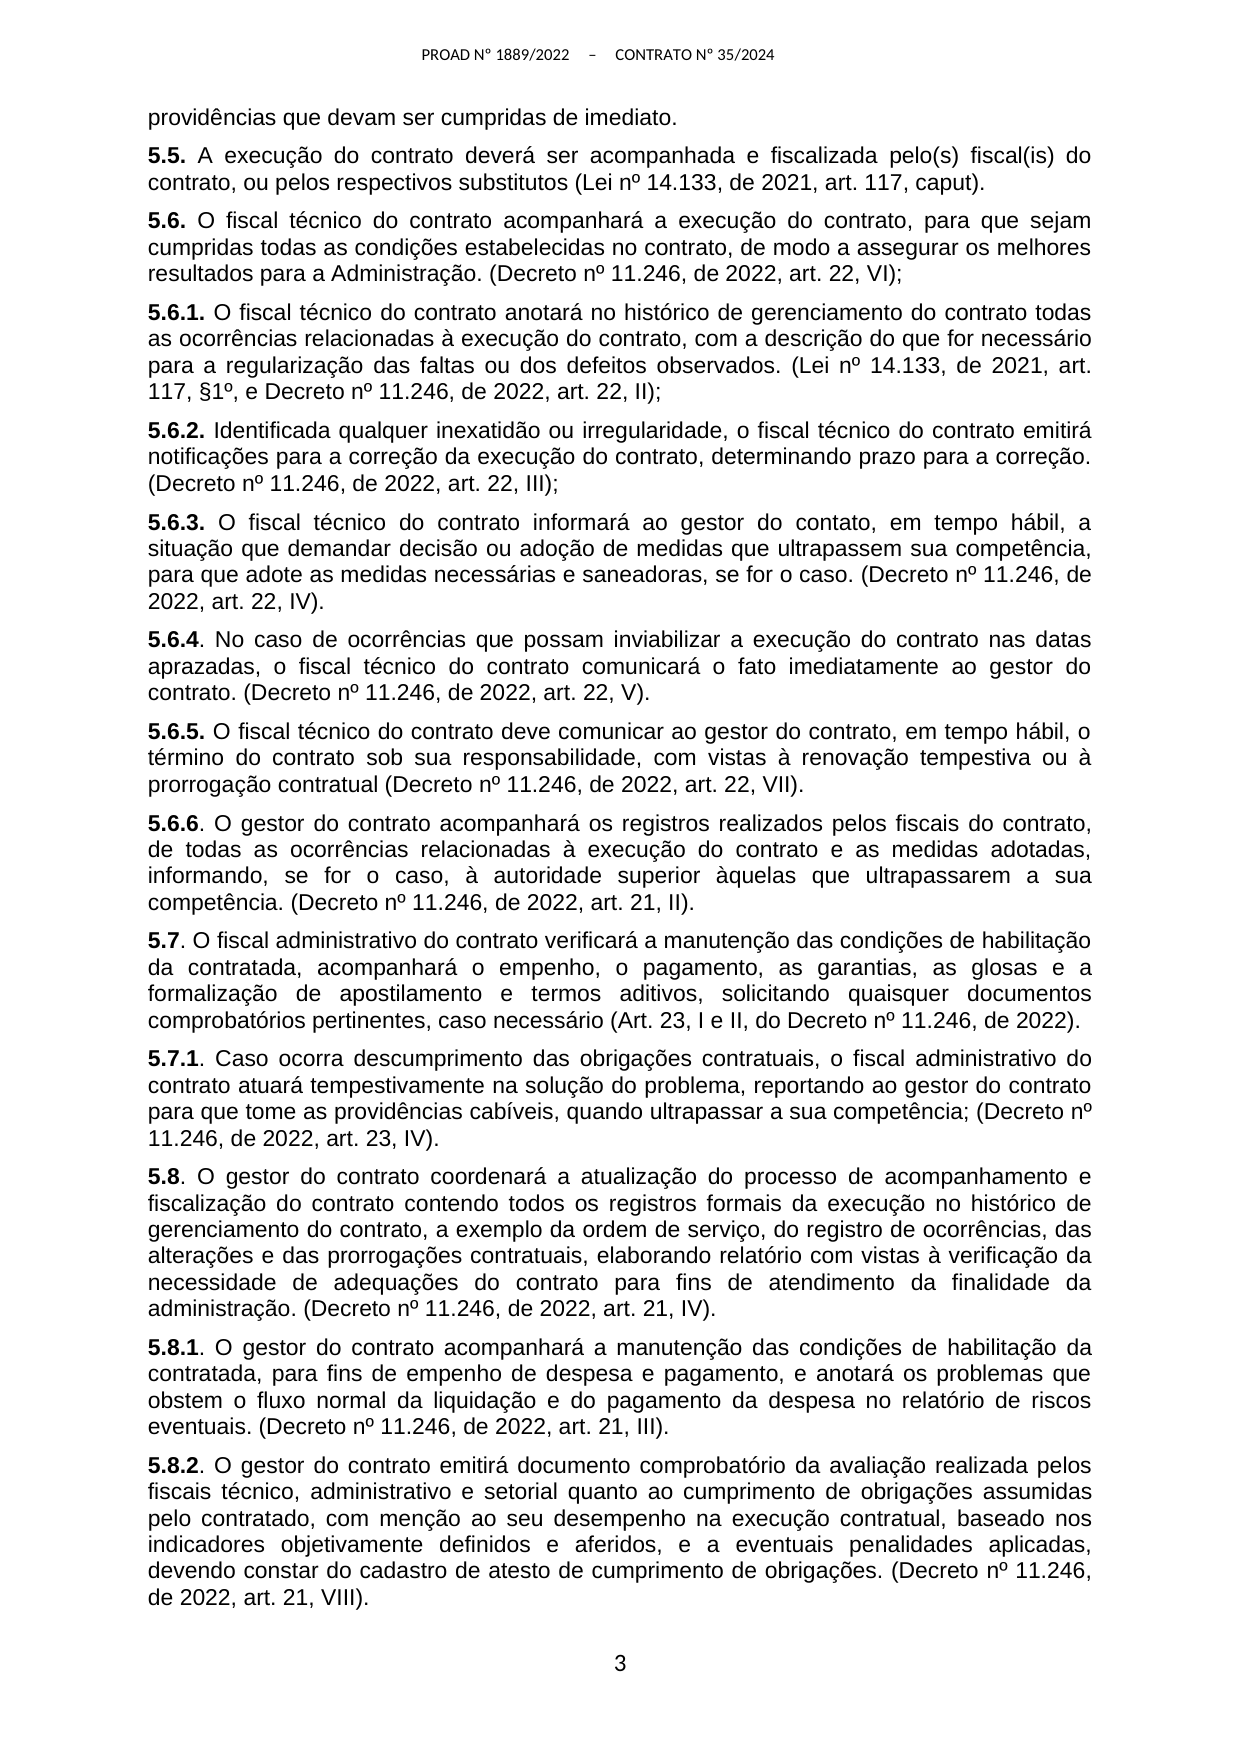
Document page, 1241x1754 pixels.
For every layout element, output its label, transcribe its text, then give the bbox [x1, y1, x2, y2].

text 5.6.5. O fiscal técnico do contrato deve comunicar ao gestor do contrato, em tempo hábil, o término do contrato sob sua responsabilidade, com vistas à renovação tempestiva ou à prorrogação contratual (Decreto nº 11.246, de 2022, art. 22, VII). [148, 718, 1092, 797]
text 5.6. O fiscal técnico do contrato acompanhará a execução do contrato, para que sejam cumpridas todas as condições estabelecidas no contrato, de modo a assegurar os melhores resultados para a Administração. (Decreto nº 11.246, de 2022, art. 22, VI); [148, 207, 1092, 287]
text 5.8. O gestor do contrato coordenará a atualização do processo de acompanhamento e fiscalização do contrato contendo todos os registros formais da execução no histórico de gerenciamento do contrato, a exemplo da ordem de serviço, do registro de ocorrências, das alterações e das prorrogações contratuais, elaborando relatório com vistas à verificação da necessidade de adequações do contrato para fins de atendimento da finalidade da administração. (Decreto nº 11.246, de 2022, art. 21, IV). [148, 1163, 1092, 1321]
text 5.5. A execução do contrato deverá ser acompanhada e fiscalizada pelo(s) fiscal(is) do contrato, ou pelos respectivos substitutos (Lei nº 14.133, de 2021, art. 117, caput). [148, 142, 1092, 195]
text 5.6.6. O gestor do contrato acompanhará os registros realizados pelos fiscais do contrato, de todas as ocorrências relacionadas à execução do contrato e as medidas adotadas, informando, se for o caso, à autoridade superior àquelas que ultrapassarem a sua competência. (Decreto nº 11.246, de 2022, art. 21, II). [148, 809, 1092, 915]
text 5.8.2. O gestor do contrato emitirá documento comprobatório da avaliação realizada pelos fiscais técnico, administrativo e setorial quanto ao cumprimento de obrigações assumidas pelo contratado, com menção ao seu desempenho na execução contratual, baseado nos indicadores objetivamente definidos e aferidos, e a eventuais penalidades aplicadas, devendo constar do cadastro de atesto de cumprimento de obrigações. (Decreto nº 11.246, de 2022, art. 21, VIII). [148, 1452, 1092, 1610]
text 5.6.4. No caso de ocorrências que possam inviabilizar a execução do contrato nas datas aprazadas, o fiscal técnico do contrato comunicará o fato imediatamente ao gestor do contrato. (Decreto nº 11.246, de 2022, art. 22, V). [148, 626, 1092, 706]
text providências que devam ser cumpridas de imediato. [148, 103, 1092, 130]
text 5.6.3. O fiscal técnico do contrato informará ao gestor do contato, em tempo hábil, a situação que demandar decisão ou adoção de medidas que ultrapassem sua competência, para que adote as medidas necessárias e saneadoras, se for o caso. (Decreto nº 11.246, de 2022, art. 22, IV). [148, 508, 1092, 614]
text 5.7. O fiscal administrativo do contrato verificará a manutenção das condições de habilitação da contratada, acompanhará o empenho, o pagamento, as garantias, as glosas e a formalização de apostilamento e termos aditivos, solicitando quaisquer documentos comprobatórios pertinentes, caso necessário (Art. 23, I e II, do Decreto nº 11.246, de 2022). [148, 927, 1092, 1033]
text 5.7.1. Caso ocorra descumprimento das obrigações contratuais, o fiscal administrativo do contrato atuará tempestivamente na solução do problema, reportando ao gestor do contrato para que tome as providências cabíveis, quando ultrapassar a sua competência; (Decreto nº 11.246, de 2022, art. 23, IV). [148, 1045, 1092, 1151]
text 5.6.1. O fiscal técnico do contrato anotará no histórico de gerenciamento do contrato todas as ocorrências relacionadas à execução do contrato, com a descrição do que for necessário para a regularização das faltas ou dos defeitos observados. (Lei nº 14.133, de 2021, art. 117, §1º, e Decreto nº 11.246, de 2022, art. 22, II); [148, 299, 1092, 404]
text 5.8.1. O gestor do contrato acompanhará a manutenção das condições de habilitação da contratada, para fins de empenho de despesa e pagamento, e anotará os problemas que obstem o fluxo normal da liquidação e do pagamento da despesa no relatório de riscos eventuais. (Decreto nº 11.246, de 2022, art. 21, III). [148, 1334, 1092, 1439]
text 5.6.2. Identificada qualquer inexatidão ou irregularidade, o fiscal técnico do contrato emitirá notificações para a correção da execução do contrato, determinando prazo para a correção. (Decreto nº 11.246, de 2022, art. 22, III); [148, 417, 1092, 496]
